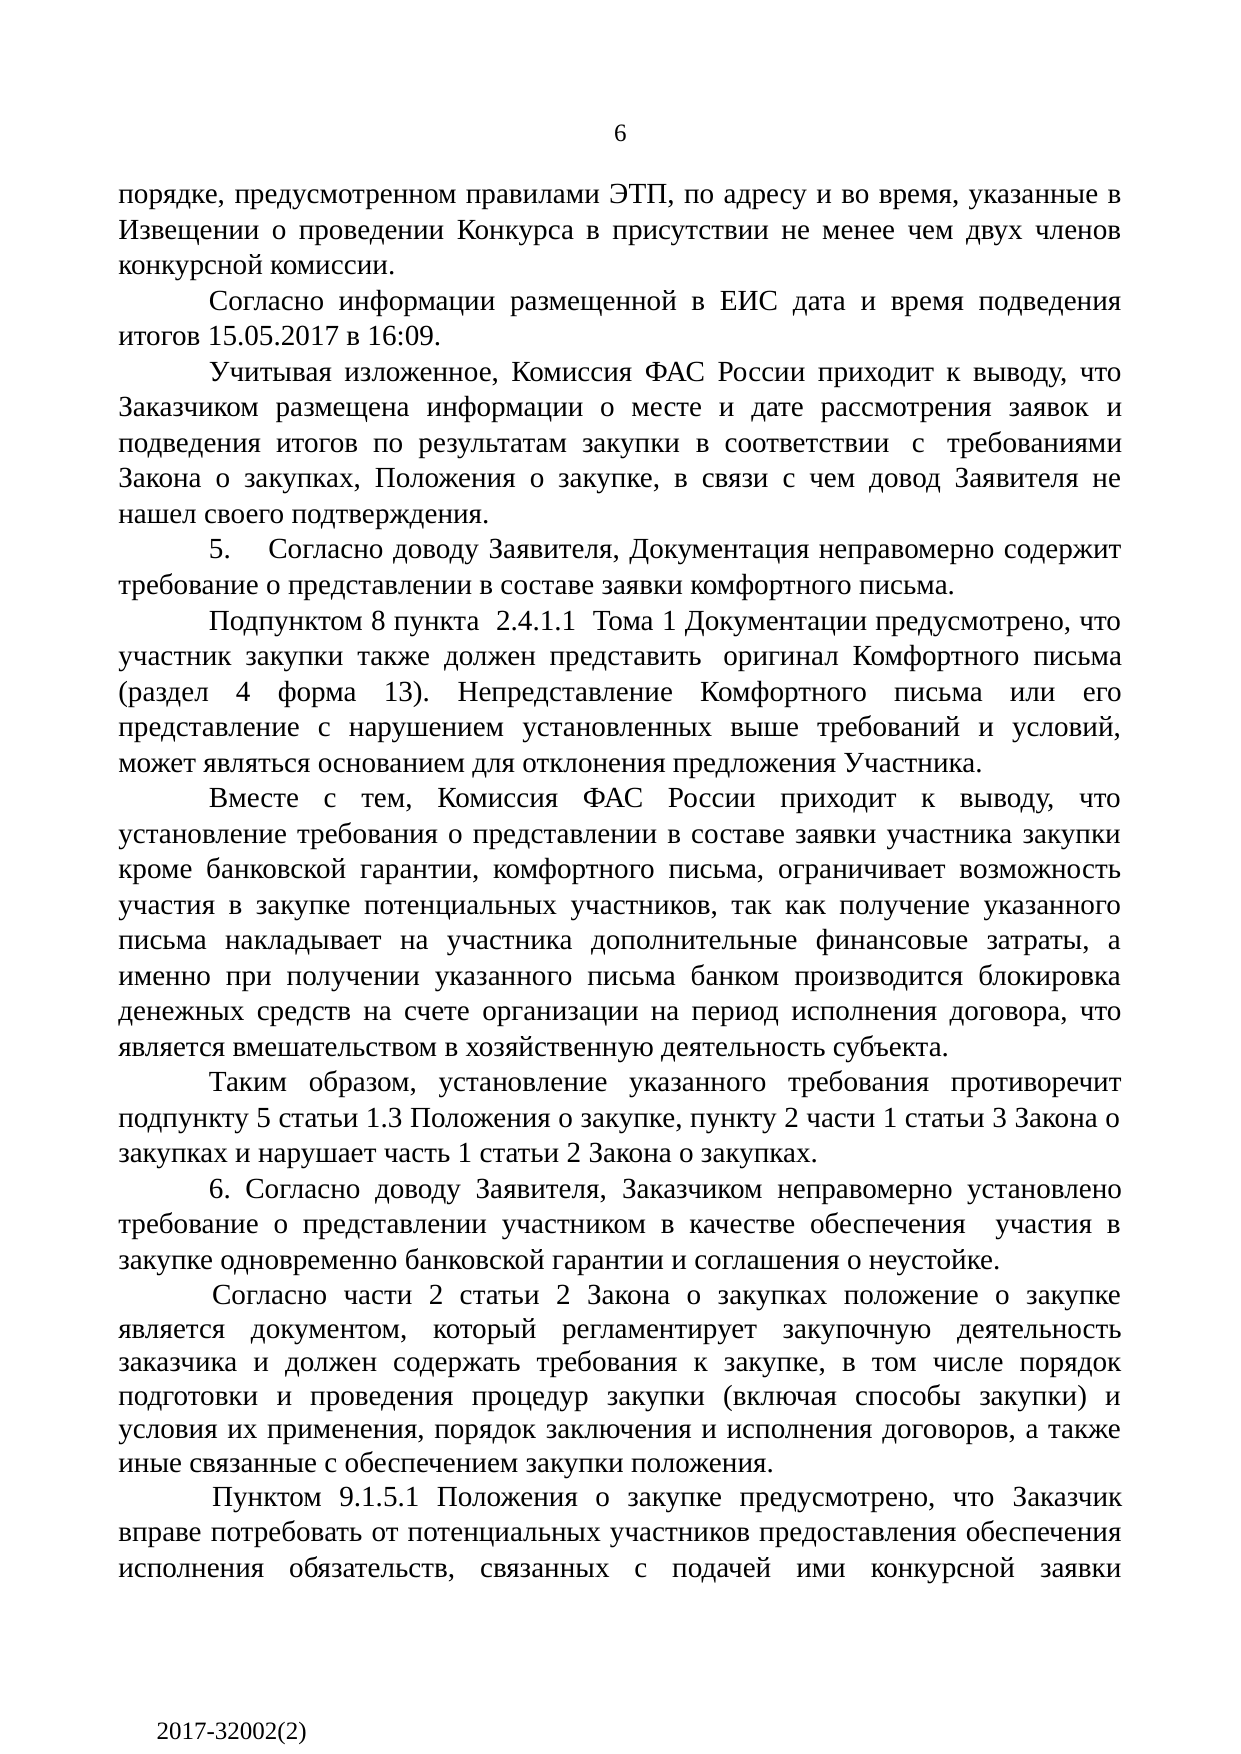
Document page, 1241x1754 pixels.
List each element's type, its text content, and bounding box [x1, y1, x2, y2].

text Пунктом 9.1.5.1 Положения о закупке предусмотрено, что Заказчик вправе потребовать от потенциальных участников предоставления обеспечения исполнения обязательств, связанных с подачей ими конкурсной заявки [118, 1479, 1122, 1584]
text Вместе с тем, Комиссия ФАС России приходит к выводу, что установление требования о представлении в составе заявки участника закупки кроме банковской гарантии, комфортного письма, ограничивает возможность участия в закупке потенциальных участников, так как получение указанного письма накладывает на участника дополнительные финансовые затраты, а именно при получении указанного письма банком производится блокировка денежных средств на счете организации на период исполнения договора, что является вмешательством в хозяйственную деятельность субъекта. [118, 780, 1122, 1062]
text Учитывая изложенное, Комиссия ФАС России приходит к выводу, что Заказчиком размещена информации о месте и дате рассмотрения заявок и подведения итогов по результатам закупки в соответствии с требованиями Закона о закупках, Положения о закупке, в связи с чем довод Заявителя не нашел своего подтверждения. [118, 354, 1122, 529]
text Согласно информации размещенной в ЕИС дата и время подведения итогов 15.05.2017 в 16:09. [118, 283, 1122, 352]
text порядке, предусмотренном правилами ЭТП, по адресу и во время, указанные в Извещении о проведении Конкурса в присутствии не менее чем двух членов конкурсной комиссии. [118, 176, 1122, 281]
list Согласно доводу Заявителя, Документация неправомерно содержит требование о представлении в составе заявки комфортного письма. [118, 532, 1122, 601]
text 6. Согласно доводу Заявителя, Заказчиком неправомерно установлено требование о представлении участником в качестве обеспечения участия в закупке одновременно банковской гарантии и соглашения о неустойке. [118, 1171, 1122, 1276]
text Таким образом, установление указанного требования противоречит подпункту 5 статьи 1.3 Положения о закупке, пункту 2 части 1 статьи 3 Закона о закупках и нарушает часть 1 статьи 2 Закона о закупках. [118, 1064, 1122, 1169]
text Согласно части 2 статьи 2 Закона о закупках положение о закупке является документом, который регламентирует закупочную деятельность заказчика и должен содержать требования к закупке, в том числе порядок подготовки и проведения процедур закупки (включая способы закупки) и условия их применения, порядок заключения и исполнения договоров, а также иные связанные с обеспечением закупки положения. [118, 1277, 1122, 1479]
text Подпунктом 8 пункта 2.4.1.1 Тома 1 Документации предусмотрено, что участник закупки также должен представить оригинал Комфортного письма (раздел 4 форма 13). Непредставление Комфортного письма или его представление с нарушением установленных выше требований и условий, может являться основанием для отклонения предложения Участника. [118, 603, 1122, 778]
